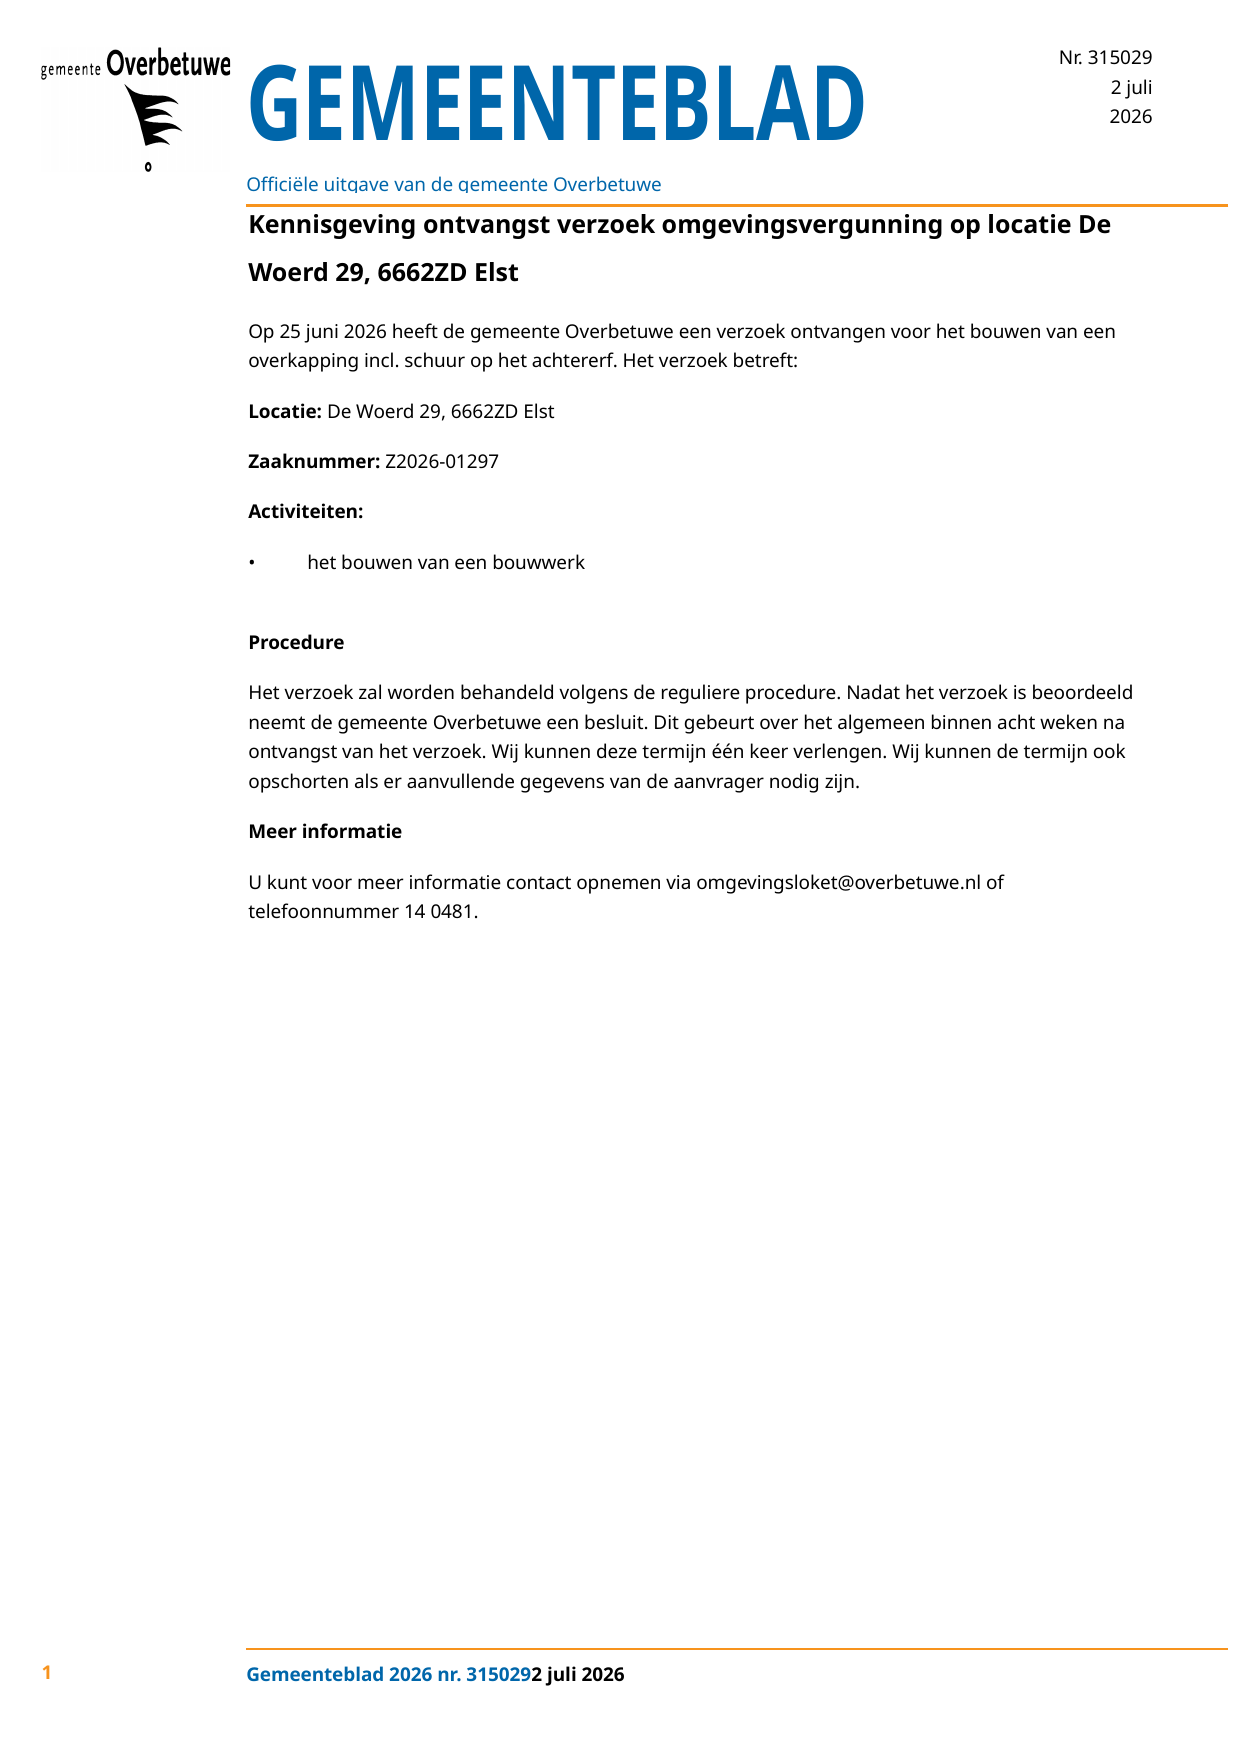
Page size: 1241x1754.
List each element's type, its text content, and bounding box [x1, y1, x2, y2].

text Meer informatie [248, 819, 1152, 844]
text Locatie: De Woerd 29, 6662ZD Elst [248, 398, 1152, 424]
text Op 25 juni 2026 heeft de gemeente Overbetuwe een verzoek ontvangen voor het bouwen van een overkapping incl. schuur op het achtererf. Het verzoek betreft: [248, 318, 1152, 373]
text Procedure [248, 629, 1152, 655]
text Activiteiten: [248, 499, 1152, 524]
text Het verzoek zal worden behandeld volgens de reguliere procedure. Nadat het verzoek is beoordeeld neemt de gemeente Overbetuwe een besluit. Dit gebeurt over het algemeen binnen acht weken na ontvangst van het verzoek. Wij kunnen deze termijn één keer verlengen. Wij kunnen de termijn ook opschorten als er aanvullende gegevens van de aanvrager nodig zijn. [248, 679, 1152, 794]
text Zaaknummer: Z2026-01297 [248, 448, 1152, 474]
text Kennisgeving ontvangst verzoek omgevingsvergunning op locatie De Woerd 29, 6662ZD Elst [248, 207, 1152, 288]
text U kunt voor meer informatie contact opnemen via omgevingsloket@overbetuwe.nl of telefoonnummer 14 0481. [248, 869, 1152, 924]
picture [41, 47, 231, 172]
list het bouwen van een bouwwerk [248, 549, 1152, 575]
